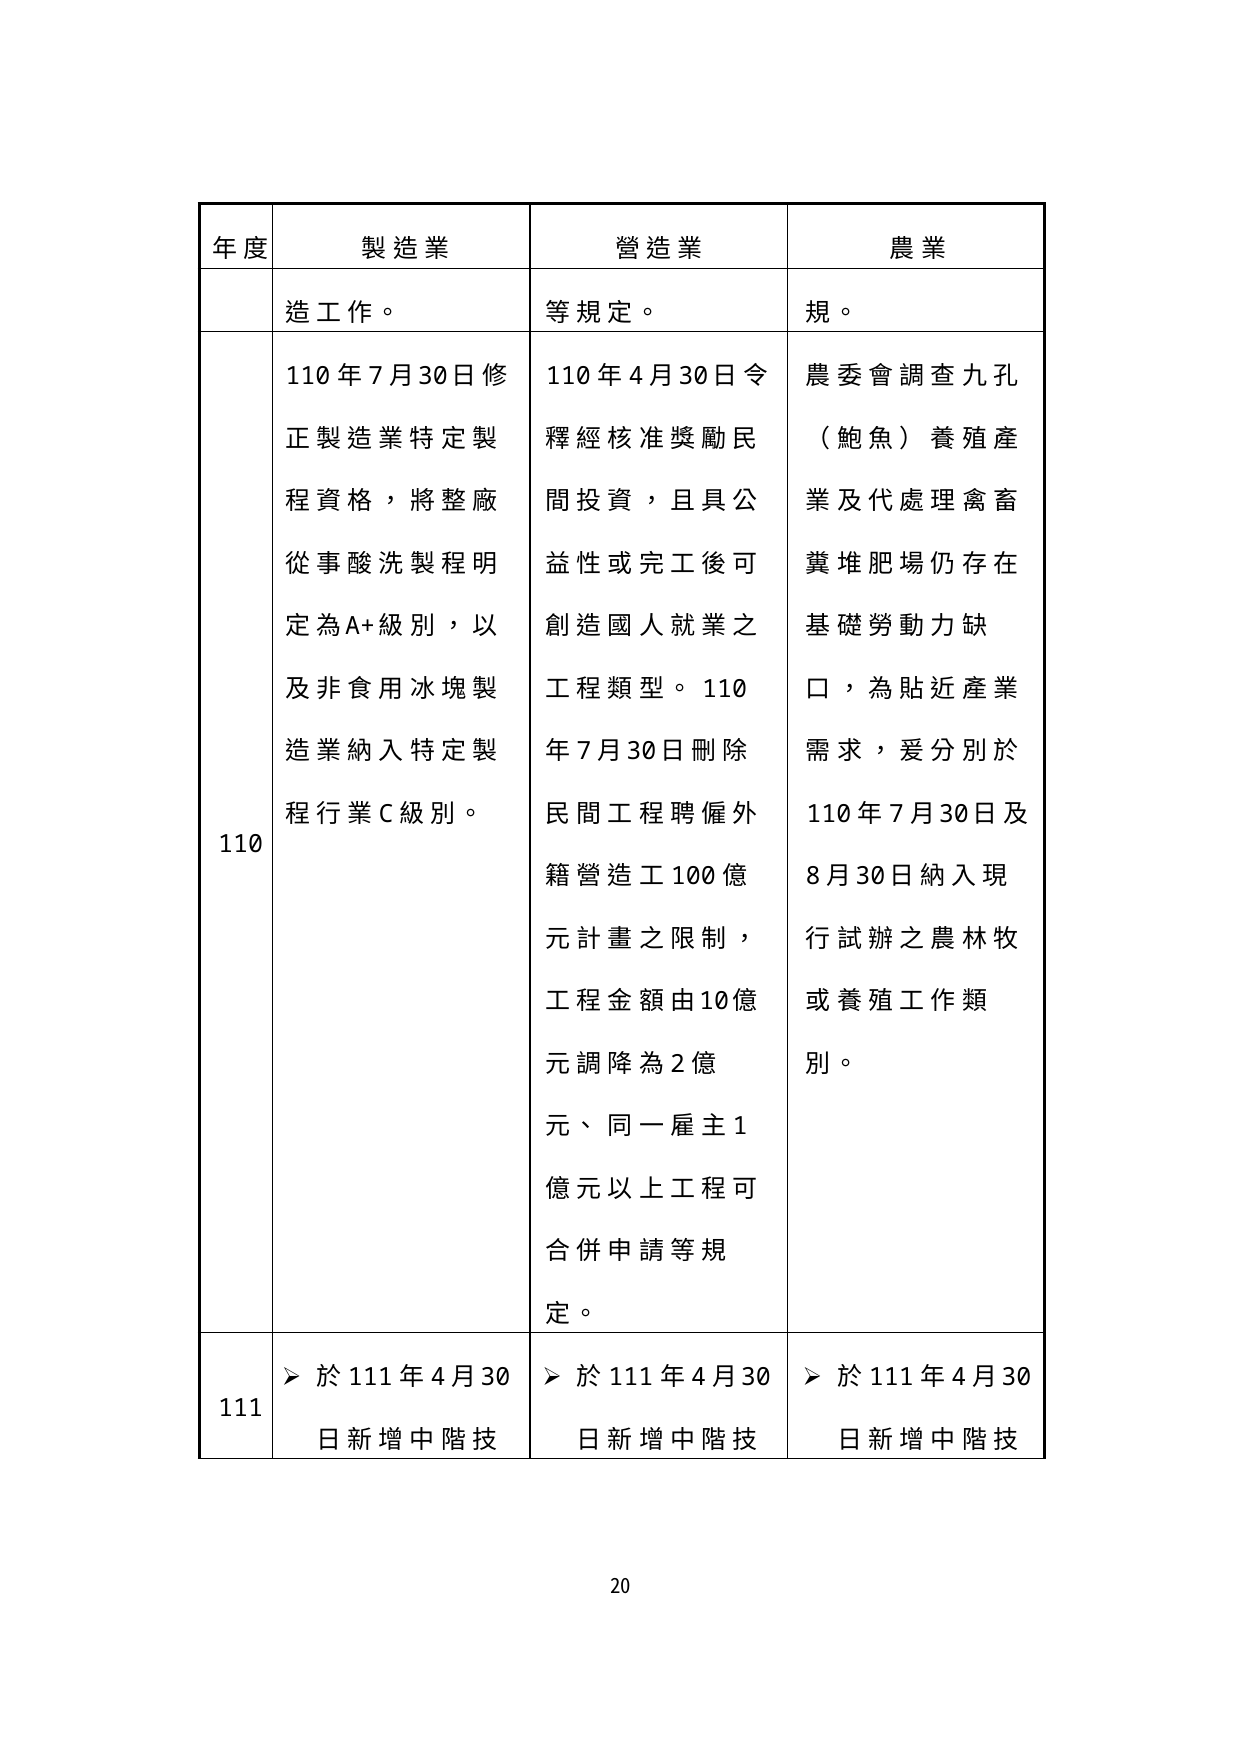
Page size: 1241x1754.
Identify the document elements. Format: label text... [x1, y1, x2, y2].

table_header 年度 [201, 205, 272, 268]
table_cell 110年7月30日修正製造業特定製程資格，將整廠從事酸洗製程明定為A+級別，以及非食用冰塊製造業納入特定製程行業C級別。 [273, 332, 529, 1332]
table_cell 於111年4月30日新增中階技 [788, 1333, 1043, 1458]
table_cell 110 [201, 332, 272, 1332]
table_cell [201, 269, 272, 331]
table_cell 規。 [788, 269, 1043, 331]
table_cell 於111年4月30日新增中階技術工作類別，雇主得聘僱一定年資移工或僑外生從事中階技術製造工作。 為鼓勵雇主同意移工在職進修，以提升技能並銜接我國副學士學位，111年8月15日新增雇主得於移工就讀在職進修專班期間，依進修人數等比例增聘移工，以因應就學期間人力需求。 111年11月24日提高外加就業安定費附加移工數額機制上限為20%之比率。 [273, 1333, 529, 1458]
table_header 製造業 [273, 205, 529, 268]
table_cell 111 [201, 1333, 272, 1458]
table_cell 110年4月30日令釋經核准獎勵民間投資，且具公益性或完工後可創造國人就業之工程類型。110年7月30日刪除民間工程聘僱外籍營造工100億元計畫之限制，工程金額由10億元調降為2億元、同一雇主1億元以上工程可合併申請等規定。 [531, 332, 787, 1332]
table_cell 等規定。 [531, 269, 787, 331]
table_cell 造工作。 [273, 269, 529, 331]
table_cell 農委會調查九孔（鮑魚）養殖產業及代處理禽畜糞堆肥場仍存在基礎勞動力缺口，為貼近產業需求，爰分別於110年7月30日及8月30日納入現行試辦之農林牧或養殖工作類別。 [788, 332, 1043, 1332]
table_cell 於111年4月30日新增中階技 [531, 1333, 787, 1458]
table_header 農業 [788, 205, 1043, 268]
table_header 營造業 [531, 205, 787, 268]
